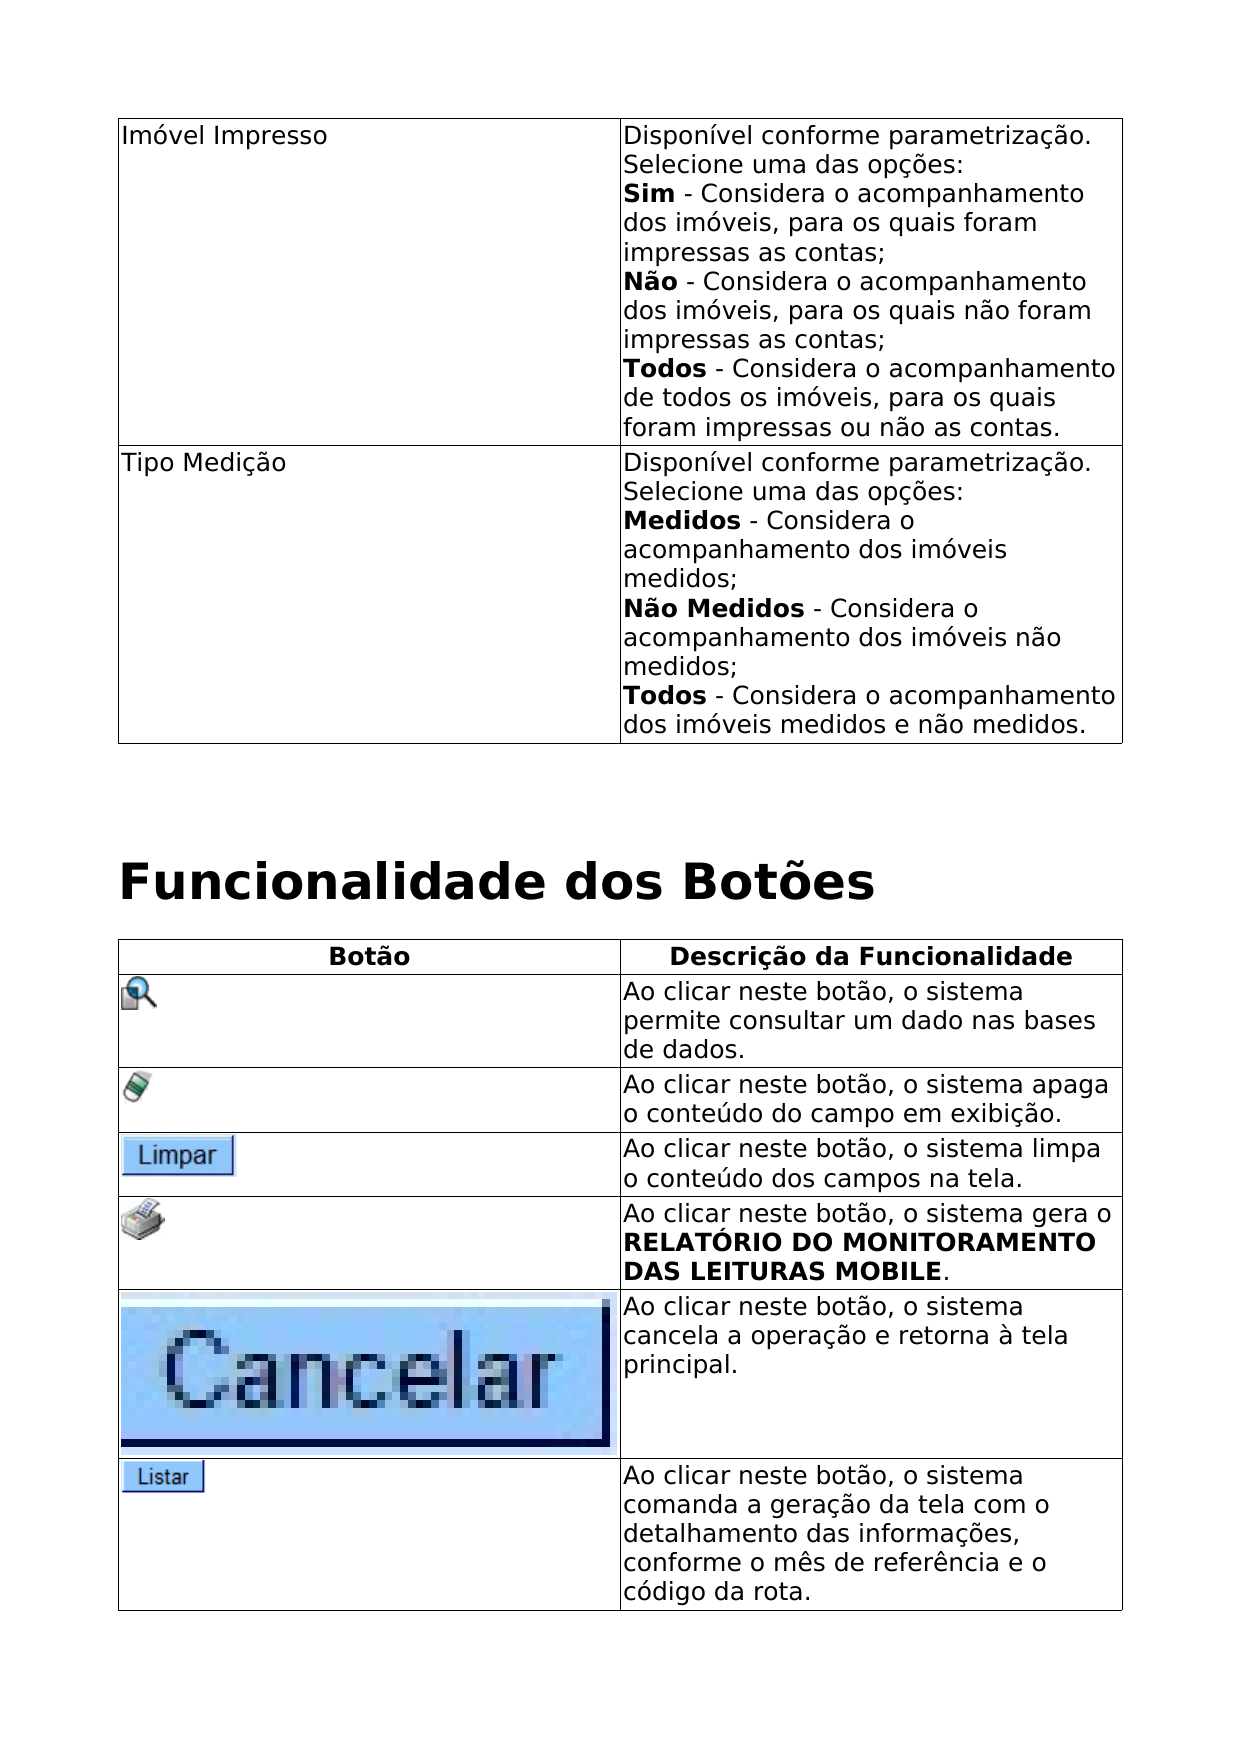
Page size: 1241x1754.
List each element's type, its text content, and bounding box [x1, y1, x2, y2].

picture [121, 1292, 618, 1455]
table_cell [119, 1133, 620, 1196]
picture [121, 976, 157, 1010]
table_cell Ao clicar neste botão, o sistema cancela a operação e retorna à tela principal. [621, 1290, 1122, 1458]
table_cell Ao clicar neste botão, o sistema gera o RELATÓRIO DO MONITORAMENTO DAS LEITURAS MOBILE. [621, 1197, 1122, 1289]
table_cell [119, 1068, 620, 1132]
table_cell [119, 1290, 620, 1458]
table_cell [119, 1197, 620, 1289]
table_header Botão [119, 940, 620, 974]
table_cell Ao clicar neste botão, o sistema comanda a geração da tela com o detalhamento das informações, conforme o mês de referência e o código da rota. [621, 1459, 1122, 1609]
table_cell Disponível conforme parametrização. Selecione uma das opções: Medidos - Considera o acompanhamento dos imóveis medidos; Não Medidos - Considera o acompanhamento dos imóveis não medidos; Todos - Considera o acompanhamento dos imóveis medidos e não medidos. [621, 446, 1122, 742]
table_cell Imóvel Impresso [119, 119, 620, 445]
picture [121, 1198, 165, 1240]
table_cell Ao clicar neste botão, o sistema apaga o conteúdo do campo em exibição. [621, 1068, 1122, 1132]
table_cell Ao clicar neste botão, o sistema permite consultar um dado nas bases de dados. [621, 975, 1122, 1067]
table_cell Disponível conforme parametrização. Selecione uma das opções: Sim - Considera o acompanhamento dos imóveis, para os quais foram impressas as contas; Não - Considera o acompanhamento dos imóveis, para os quais não foram impressas as contas; Todos - Considera o acompanhamento de todos os imóveis, para os quais foram impressas ou não as contas. [621, 119, 1122, 445]
picture [121, 1134, 237, 1177]
table_cell [119, 1459, 620, 1609]
table_cell Ao clicar neste botão, o sistema limpa o conteúdo dos campos na tela. [621, 1133, 1122, 1196]
picture [121, 1460, 206, 1496]
table_header Descrição da Funcionalidade [621, 940, 1122, 974]
subtitle Funcionalidade dos Botões [118, 853, 1122, 911]
table_cell Tipo Medição [119, 446, 620, 742]
table_cell [119, 975, 620, 1067]
picture [121, 1070, 153, 1104]
